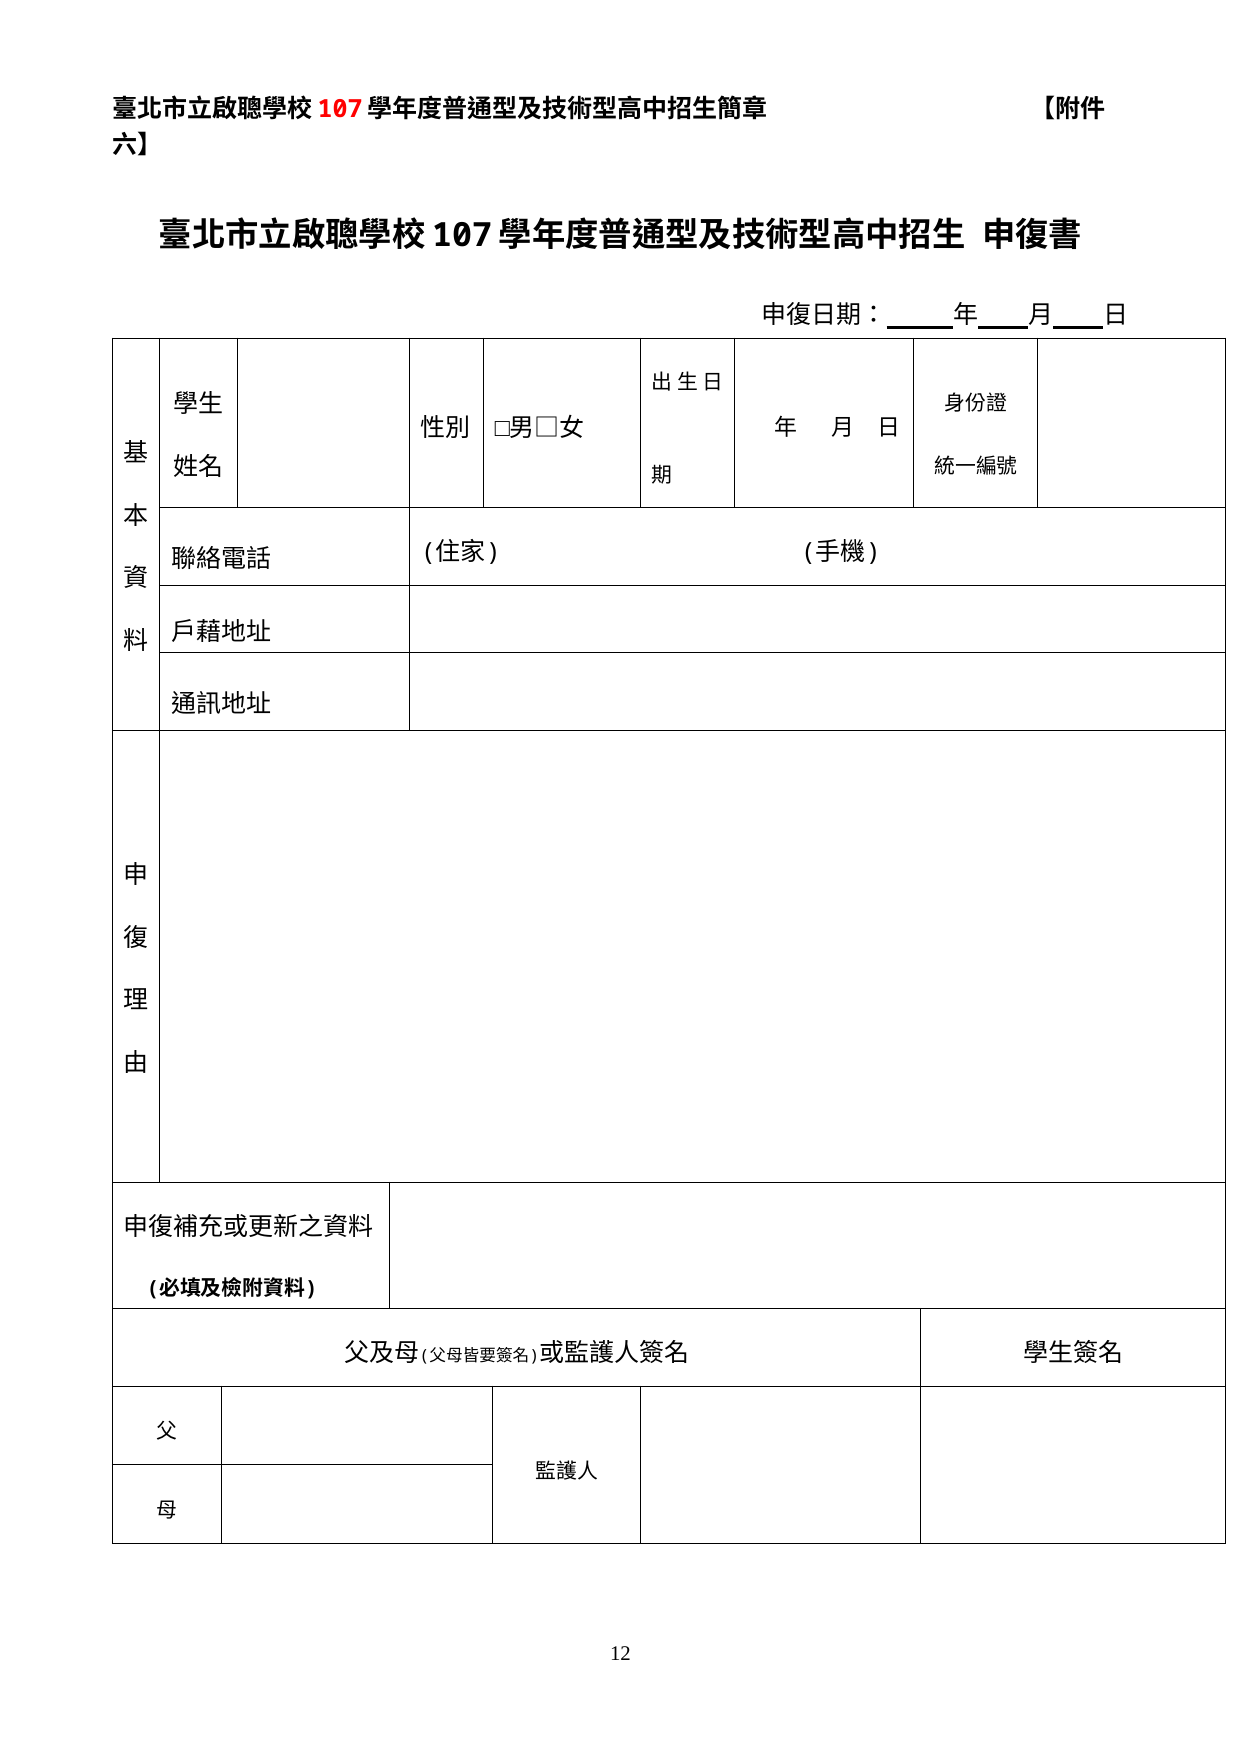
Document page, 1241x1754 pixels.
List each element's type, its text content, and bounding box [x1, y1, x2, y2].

table_header [238, 339, 409, 507]
table_cell [390, 1183, 1225, 1308]
text 申復日期： 年 月 日 [112, 267, 1128, 330]
table_cell 父 [113, 1387, 221, 1464]
table_cell 通訊地址 [160, 653, 409, 730]
table_cell [921, 1387, 1225, 1543]
table_cell [222, 1465, 492, 1543]
table_header □男□女 [484, 339, 640, 507]
table_cell (住家) (手機) [410, 508, 1225, 584]
table_cell [410, 586, 1225, 652]
table_cell 聯絡電話 [160, 508, 409, 584]
table_header 年 月 日 [735, 339, 913, 507]
table_header 基本資料 [113, 339, 159, 730]
table_header 出生日期 [641, 339, 734, 507]
table_cell 監護人 [493, 1387, 640, 1543]
table_cell [222, 1387, 492, 1464]
table_cell 申復補充或更新之資料 (必填及檢附資料) [113, 1183, 389, 1308]
table_header [1038, 339, 1225, 507]
table_cell 申復 理由 [113, 731, 159, 1182]
text 臺北市立啟聰學校107學年度普通型及技術型高中招生 申復書 [112, 190, 1128, 252]
table_header 性別 [410, 339, 483, 507]
table_cell 母 [113, 1465, 221, 1543]
table_cell [160, 731, 1225, 1182]
table_header 學生 姓名 [160, 339, 237, 507]
table_cell 學生簽名 [921, 1309, 1225, 1386]
table_cell 戶藉地址 [160, 586, 409, 652]
table_cell [641, 1387, 920, 1543]
table_header 身份證 統一編號 [914, 339, 1037, 507]
table_cell 父及母(父母皆要簽名)或監護人簽名 [113, 1309, 920, 1386]
table_cell [410, 653, 1225, 730]
